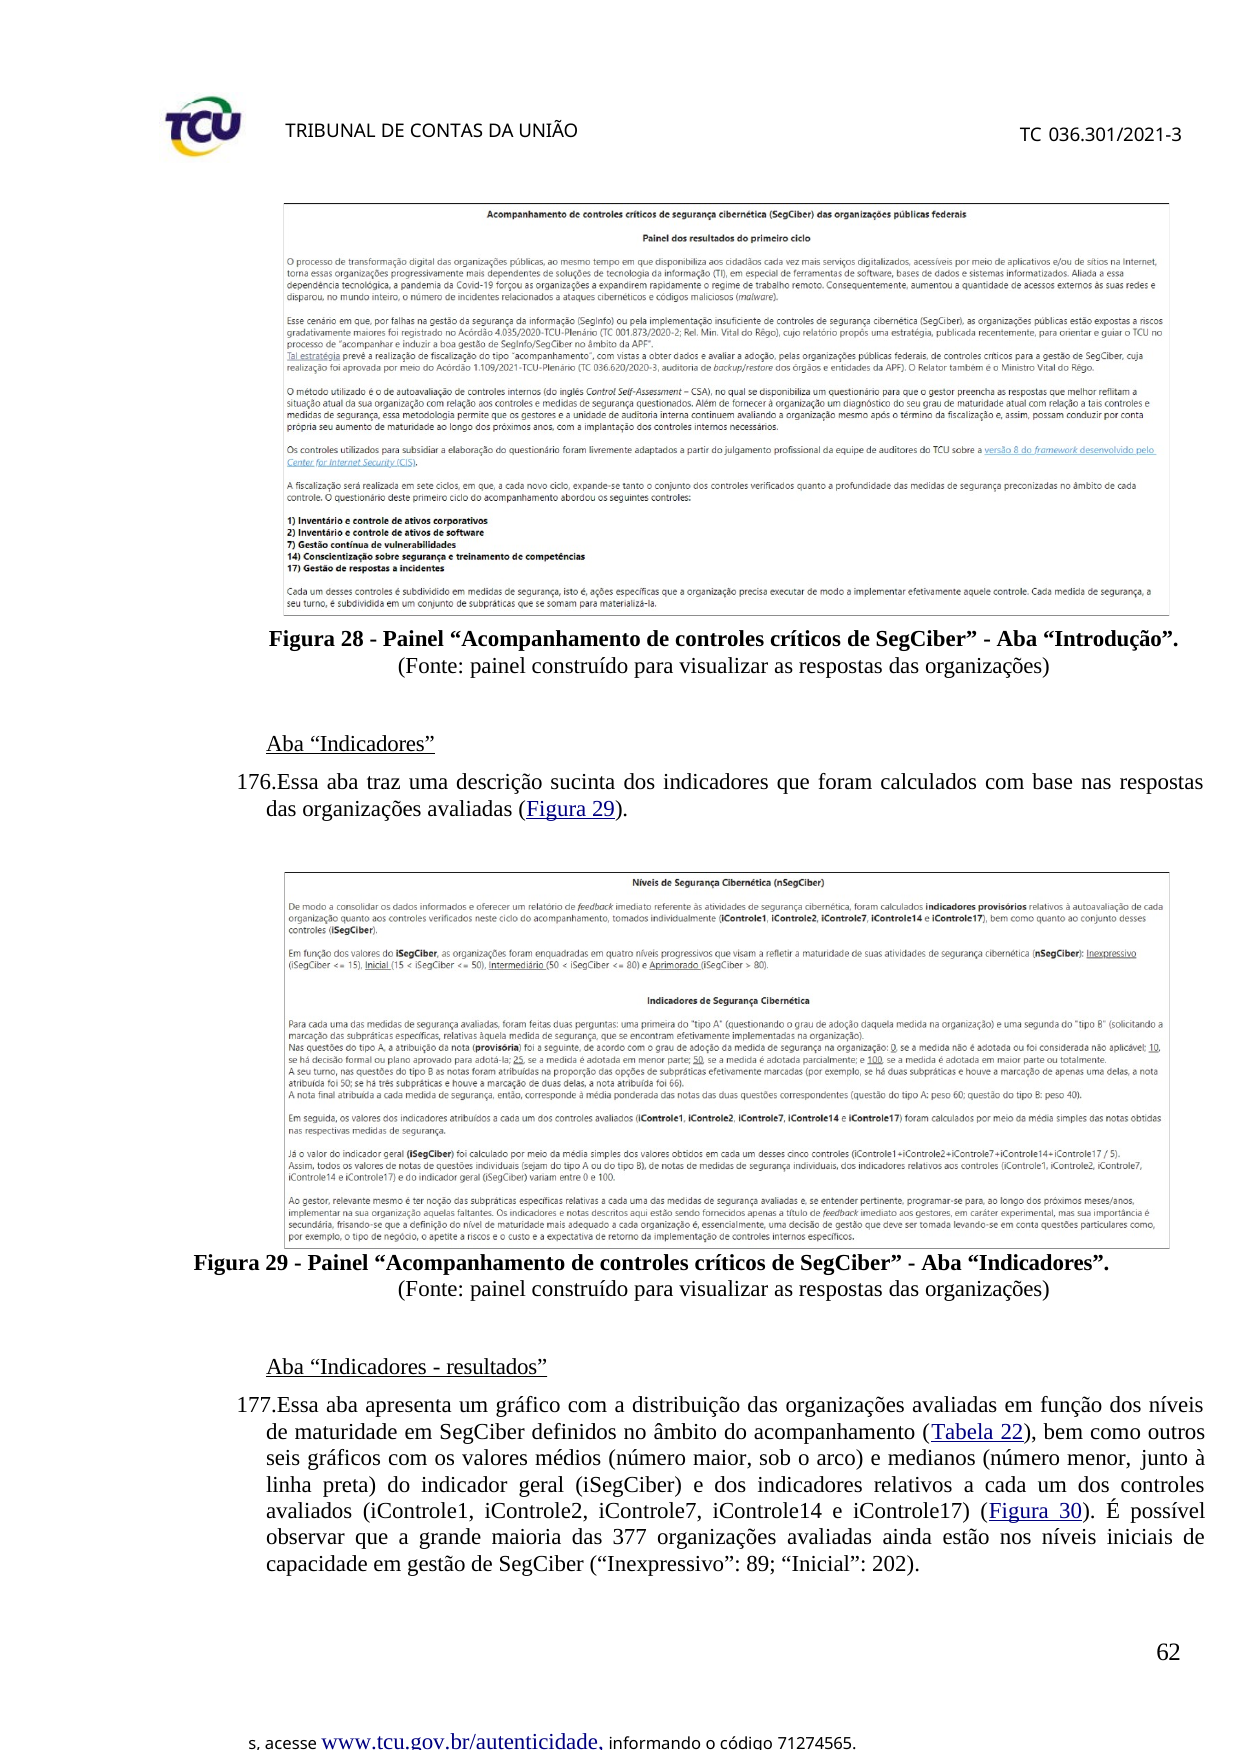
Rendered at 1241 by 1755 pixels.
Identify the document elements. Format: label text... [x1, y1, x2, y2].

text Aba “Indicadores” [266, 729, 1205, 756]
text Aba “Indicadores - resultados” [266, 1353, 1205, 1379]
subtitle Figura 28 - Painel “Acompanhamento de controles críticos de SegCiber” - Aba “Introdução”. [242, 626, 1205, 652]
list Essa aba apresenta um gráfico com a distribuição das organizações avaliadas em função dos níveis de maturidade em SegCiber definidos no âmbito do acompanhamento (Tabela 22), bem como outros seis gráficos com os valores médios (número maior, sob o arco) e medianos (número menor, junto à linha preta) do indicador geral (iSegCiber) e dos indicadores relativos a cada um dos controles avaliados (iControle1, iControle2, iControle7, iControle14 e iControle17) (Figura 30). É possível observar que a grande maioria das 377 organizações avaliadas ainda estão nos níveis iniciais de capacidade em gestão de SegCiber (“Inexpressivo”: 89; “Inicial”: 202). [236, 1392, 1205, 1576]
text (Fonte: painel construído para visualizar as respostas das organizações) [280, 652, 1167, 678]
list Essa aba traz uma descrição sucinta dos indicadores que foram calculados com base nas respostas das organizações avaliadas (Figura 29). [236, 768, 1205, 821]
text (Fonte: painel construído para visualizar as respostas das organizações) [280, 1275, 1167, 1301]
subtitle Figura 29 - Painel “Acompanhamento de controles críticos de SegCiber” - Aba “Indicadores”. [135, 882, 1167, 1275]
